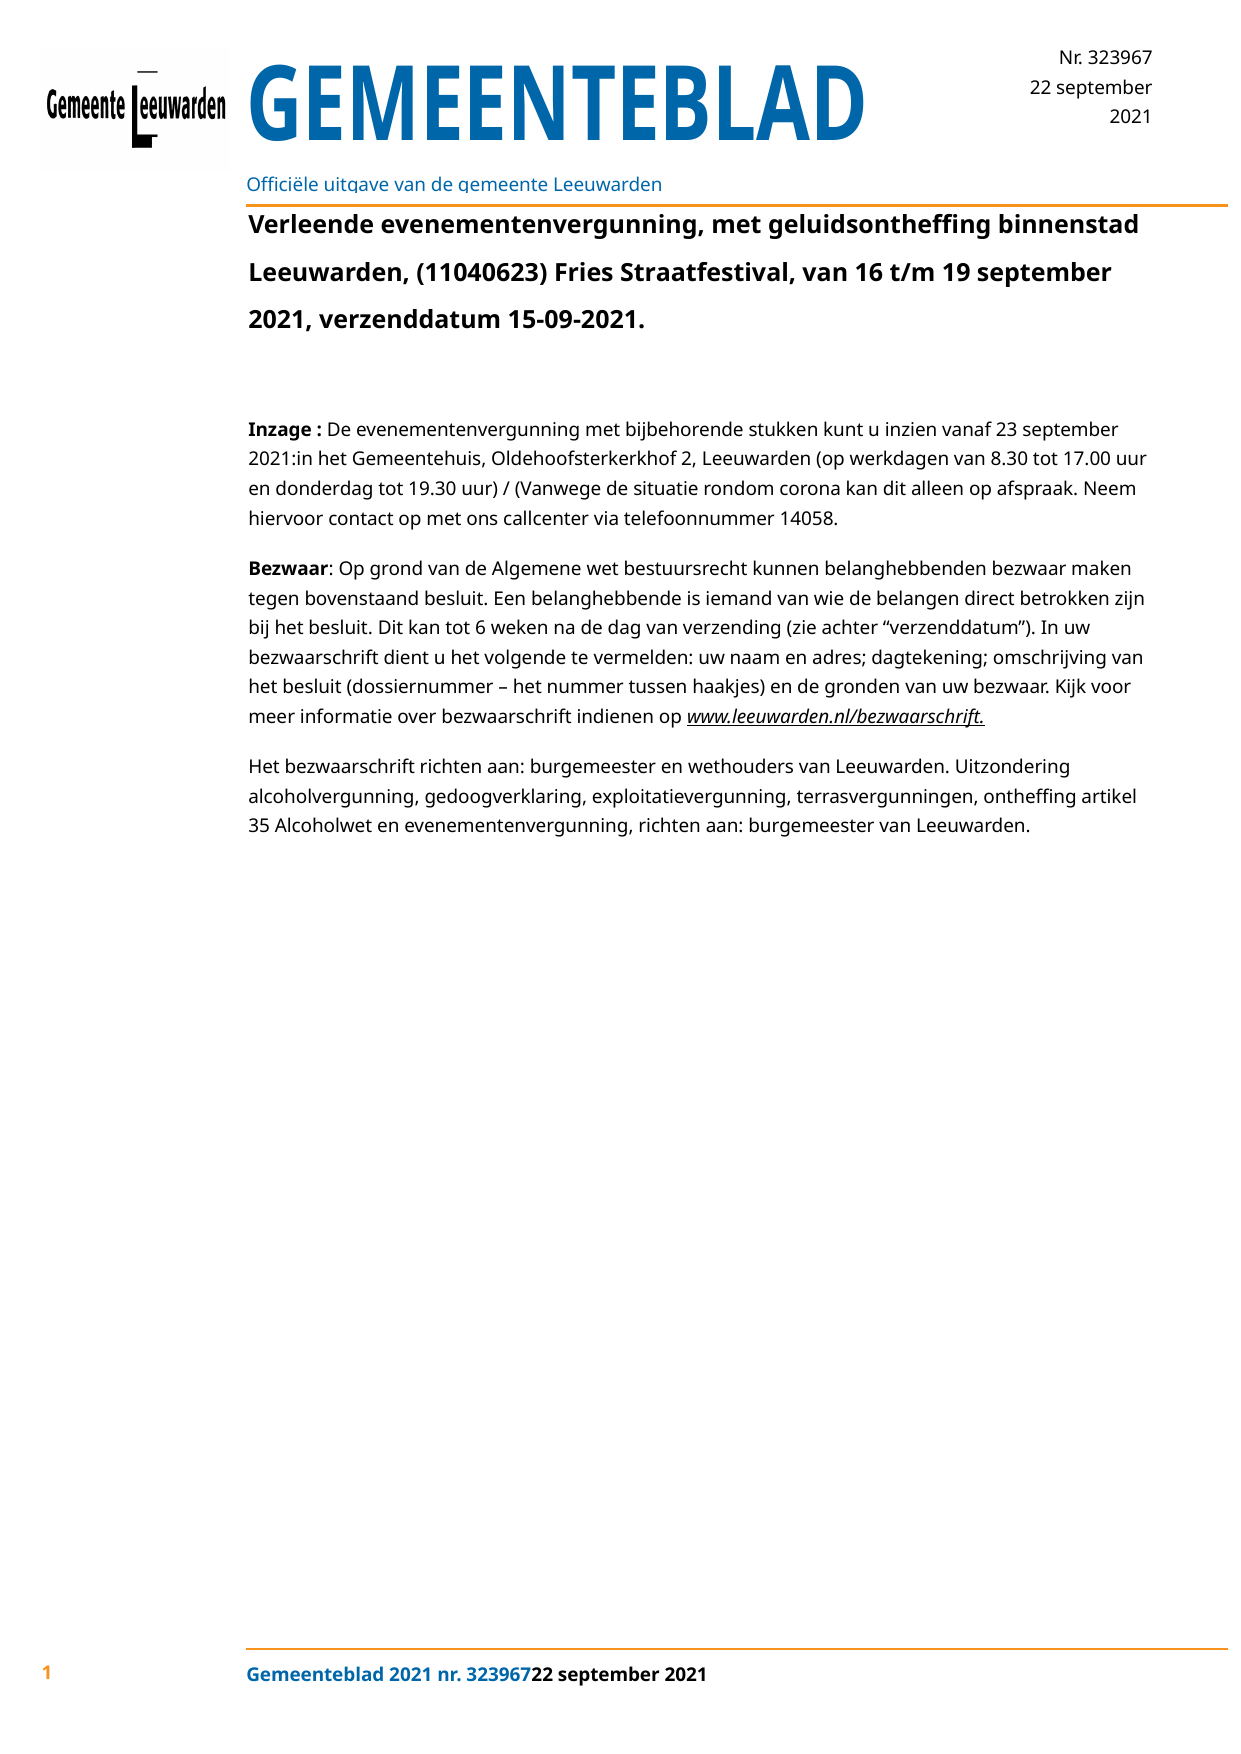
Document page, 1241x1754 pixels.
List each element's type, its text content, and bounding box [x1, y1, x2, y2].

picture [41, 47, 231, 172]
text Verleende evenementenvergunning, met geluidsontheffing binnenstad Leeuwarden, (11040623) Fries Straatfestival, van 16 t/m 19 september 2021, verzenddatum 15-09-2021. [248, 207, 1152, 336]
text Het bezwaarschrift richten aan: burgemeester en wethouders van Leeuwarden. Uitzondering alcoholvergunning, gedoogverklaring, exploitatievergunning, terrasvergunningen, ontheffing artikel 35 Alcoholwet en evenementenvergunning, richten aan: burgemeester van Leeuwarden. [248, 753, 1152, 838]
text Inzage : De evenementenvergunning met bijbehorende stukken kunt u inzien vanaf 23 september 2021:in het Gemeentehuis, Oldehoofsterkerkhof 2, Leeuwarden (op werkdagen van 8.30 tot 17.00 uur en donderdag tot 19.30 uur) / (Vanwege de situatie rondom corona kan dit alleen op afspraak. Neem hiervoor contact op met ons callcenter via telefoonnummer 14058. [248, 416, 1152, 530]
text Bezwaar: Op grond van de Algemene wet bestuursrecht kunnen belanghebbenden bezwaar maken tegen bovenstaand besluit. Een belanghebbende is iemand van wie de belangen direct betrokken zijn bij het besluit. Dit kan tot 6 weken na de dag van verzending (zie achter “verzenddatum”). In uw bezwaarschrift dient u het volgende te vermelden: uw naam en adres; dagtekening; omschrijving van het besluit (dossiernummer – het nummer tussen haakjes) en de gronden van uw bezwaar. Kijk voor meer informatie over bezwaarschrift indienen op www.leeuwarden.nl/bezwaarschrift. [248, 555, 1152, 729]
